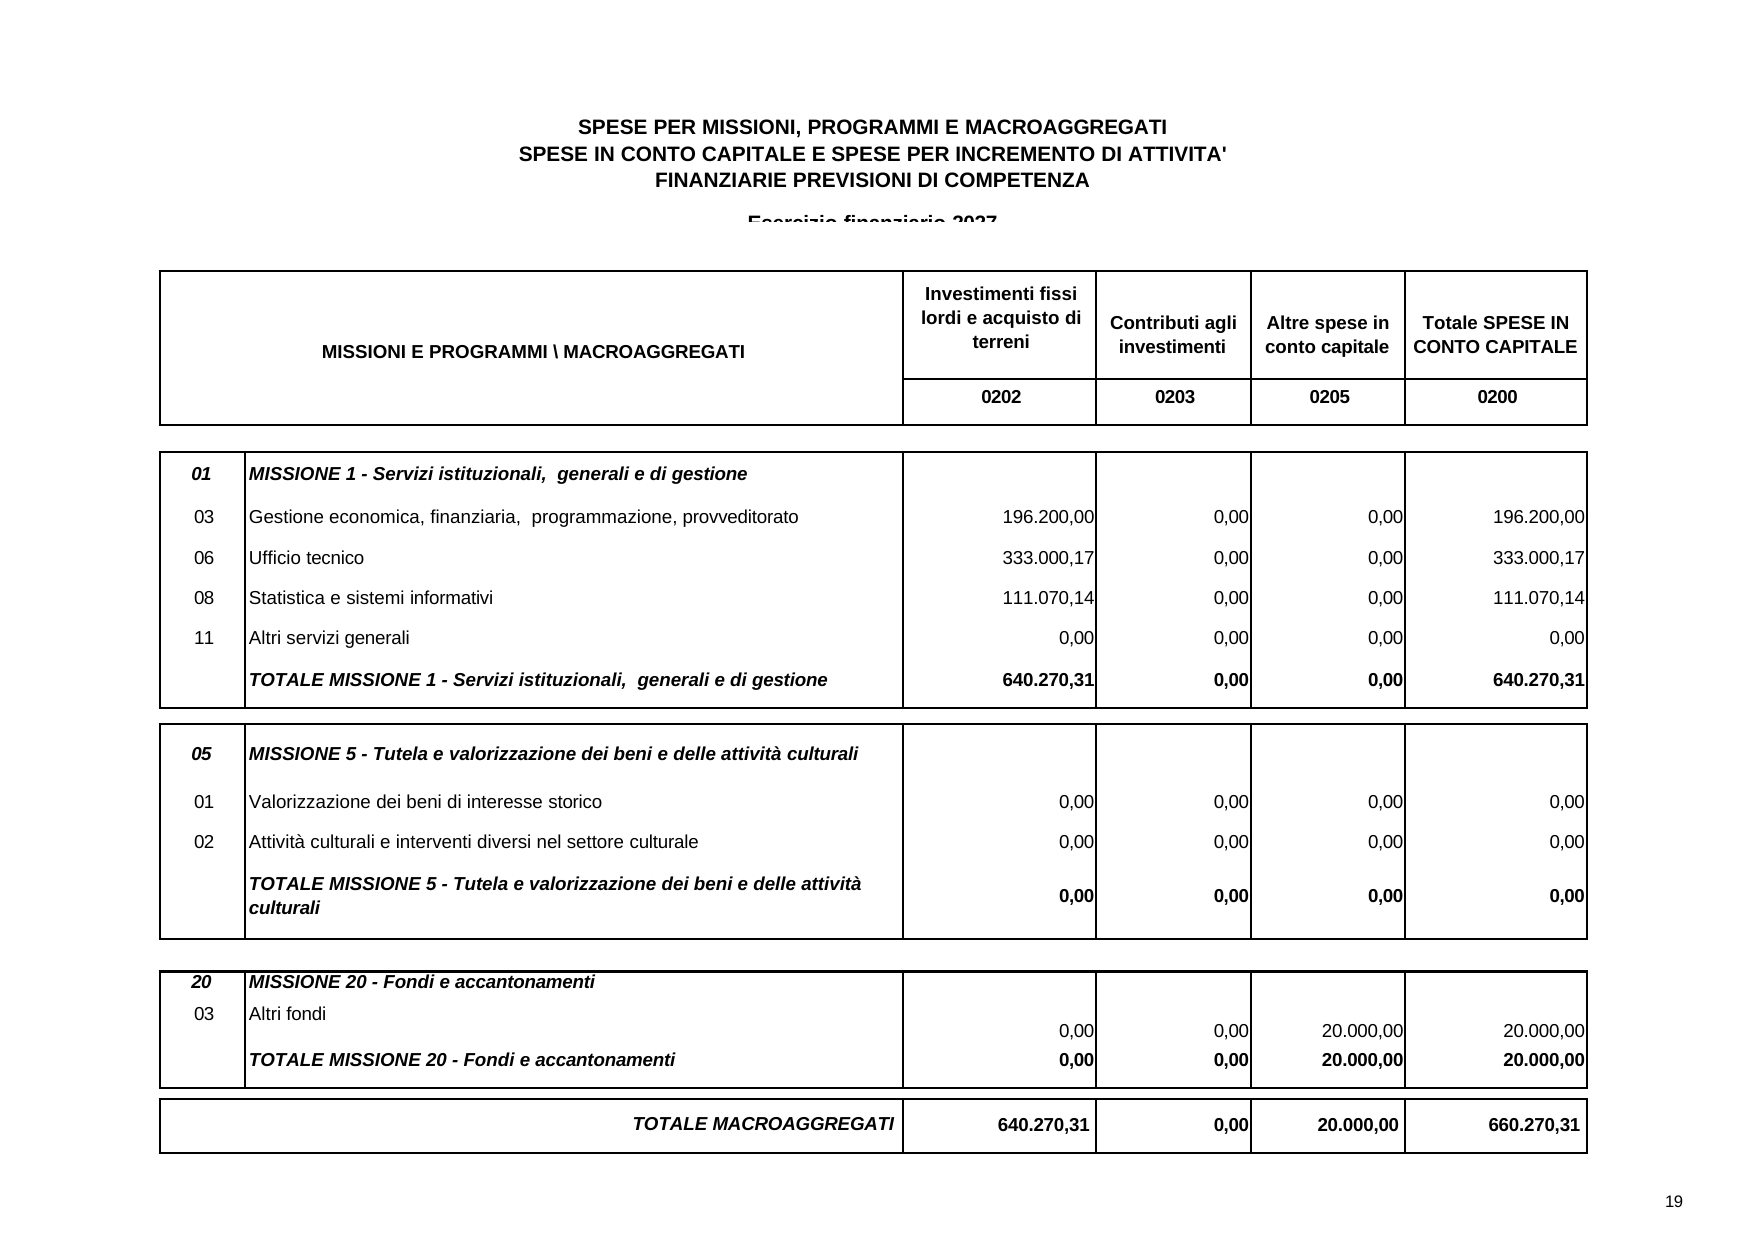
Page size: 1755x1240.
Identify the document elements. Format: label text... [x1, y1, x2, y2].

table_header MISSIONI E PROGRAMMI \ MACROAGGREGATI [161, 272, 902, 424]
table_cell 0,00 [1252, 501, 1404, 544]
table_cell 0,00 [904, 829, 1095, 869]
table_cell 0,00 [1097, 1041, 1250, 1087]
table_header Totale SPESE IN CONTO CAPITALE [1406, 272, 1586, 378]
table_cell Gestione economica, finanziaria, programmazione, provveditorato [246, 501, 902, 544]
table_cell 0200 [1406, 380, 1586, 424]
table_cell 111.070,14 [904, 585, 1095, 625]
table_cell 333.000,17 [1406, 545, 1586, 585]
table_header Contributi agli investimenti [1097, 272, 1250, 378]
table_cell 06 [161, 545, 244, 585]
table_cell 11 [161, 625, 244, 665]
table_cell 0,00 [1097, 870, 1250, 938]
table_cell 0,00 [904, 781, 1095, 829]
table_header 05 [161, 725, 244, 781]
table_cell 196.200,00 [904, 501, 1095, 544]
table_cell 0,00 [1097, 665, 1250, 707]
table_cell 0,00 [1097, 545, 1250, 585]
table_header [904, 725, 1095, 781]
table_header 0,00 [1097, 973, 1250, 1041]
table_cell 0,00 [1252, 665, 1404, 707]
table_cell 640.270,31 [1406, 665, 1586, 707]
table_header MISSIONE 1 - Servizi istituzionali, generali e di gestione [246, 453, 902, 501]
table_cell Ufficio tecnico [246, 545, 902, 585]
table_cell 0,00 [1252, 870, 1404, 938]
table_header [1097, 453, 1250, 501]
table_cell 20.000,00 [1252, 1041, 1404, 1087]
table_header Altre spese in conto capitale [1252, 272, 1404, 378]
table_cell Valorizzazione dei beni di interesse storico [246, 781, 902, 829]
table_header 20.000,00 [1252, 1100, 1404, 1152]
table_cell TOTALE MISSIONE 20 - Fondi e accantonamenti [246, 1041, 902, 1087]
table_header [1252, 453, 1404, 501]
table_cell 0,00 [1097, 585, 1250, 625]
table_header 660.270,31 [1406, 1100, 1586, 1152]
table_cell 0,00 [1252, 829, 1404, 869]
table_header 0,00 [904, 973, 1095, 1041]
table_cell [161, 870, 244, 938]
table_cell 0,00 [1252, 585, 1404, 625]
table_header [1097, 725, 1250, 781]
table_cell 0,00 [1252, 625, 1404, 665]
table_header 0,00 [1097, 1100, 1250, 1152]
table_cell Statistica e sistemi informativi [246, 585, 902, 625]
table_cell 01 [161, 781, 244, 829]
table_header [1406, 725, 1586, 781]
table_cell 0,00 [1252, 781, 1404, 829]
table_cell 0,00 [904, 625, 1095, 665]
table_cell Altri servizi generali [246, 625, 902, 665]
table_cell 0,00 [1406, 870, 1586, 938]
table_cell 640.270,31 [904, 665, 1095, 707]
table_header 640.270,31 [904, 1100, 1095, 1152]
table_cell 0,00 [1406, 625, 1586, 665]
table_cell TOTALE MISSIONE 1 - Servizi istituzionali, generali e di gestione [246, 665, 902, 707]
table_header 01 [161, 453, 244, 501]
table_header TOTALE MACROAGGREGATI [161, 1100, 902, 1152]
table_header [904, 453, 1095, 501]
table_cell 196.200,00 [1406, 501, 1586, 544]
table_cell 20.000,00 [1406, 1041, 1586, 1087]
table_cell TOTALE MISSIONE 5 - Tutela e valorizzazione dei beni e delle attività culturali [246, 870, 902, 938]
table_cell 08 [161, 585, 244, 625]
table_cell 0,00 [1097, 781, 1250, 829]
table_header 20 03 [161, 973, 244, 1041]
table_header Investimenti fissi lordi e acquisto di terreni [904, 272, 1095, 378]
table_header 20.000,00 [1252, 973, 1404, 1041]
table_cell 0,00 [1097, 625, 1250, 665]
table_cell [161, 1041, 244, 1087]
table_header 20.000,00 [1406, 973, 1586, 1041]
table_cell 0,00 [1252, 545, 1404, 585]
table_cell 0,00 [1097, 829, 1250, 869]
table_cell 0203 [1097, 380, 1250, 424]
table_cell 0,00 [1406, 829, 1586, 869]
table_header [1406, 453, 1586, 501]
table_header MISSIONE 5 - Tutela e valorizzazione dei beni e delle attività culturali [246, 725, 902, 781]
table_cell 111.070,14 [1406, 585, 1586, 625]
table_header [1252, 725, 1404, 781]
table_cell 0,00 [904, 1041, 1095, 1087]
table_header MISSIONE 20 - Fondi e accantonamenti Altri fondi [246, 973, 902, 1041]
table_cell 333.000,17 [904, 545, 1095, 585]
table_cell 0,00 [1097, 501, 1250, 544]
table_cell 03 [161, 501, 244, 544]
table_cell 0,00 [904, 870, 1095, 938]
table_cell 0,00 [1406, 781, 1586, 829]
table_cell 0205 [1252, 380, 1404, 424]
table_cell Attività culturali e interventi diversi nel settore culturale [246, 829, 902, 869]
table_cell 02 [161, 829, 244, 869]
table_cell 0202 [904, 380, 1095, 424]
table_cell [161, 665, 244, 707]
